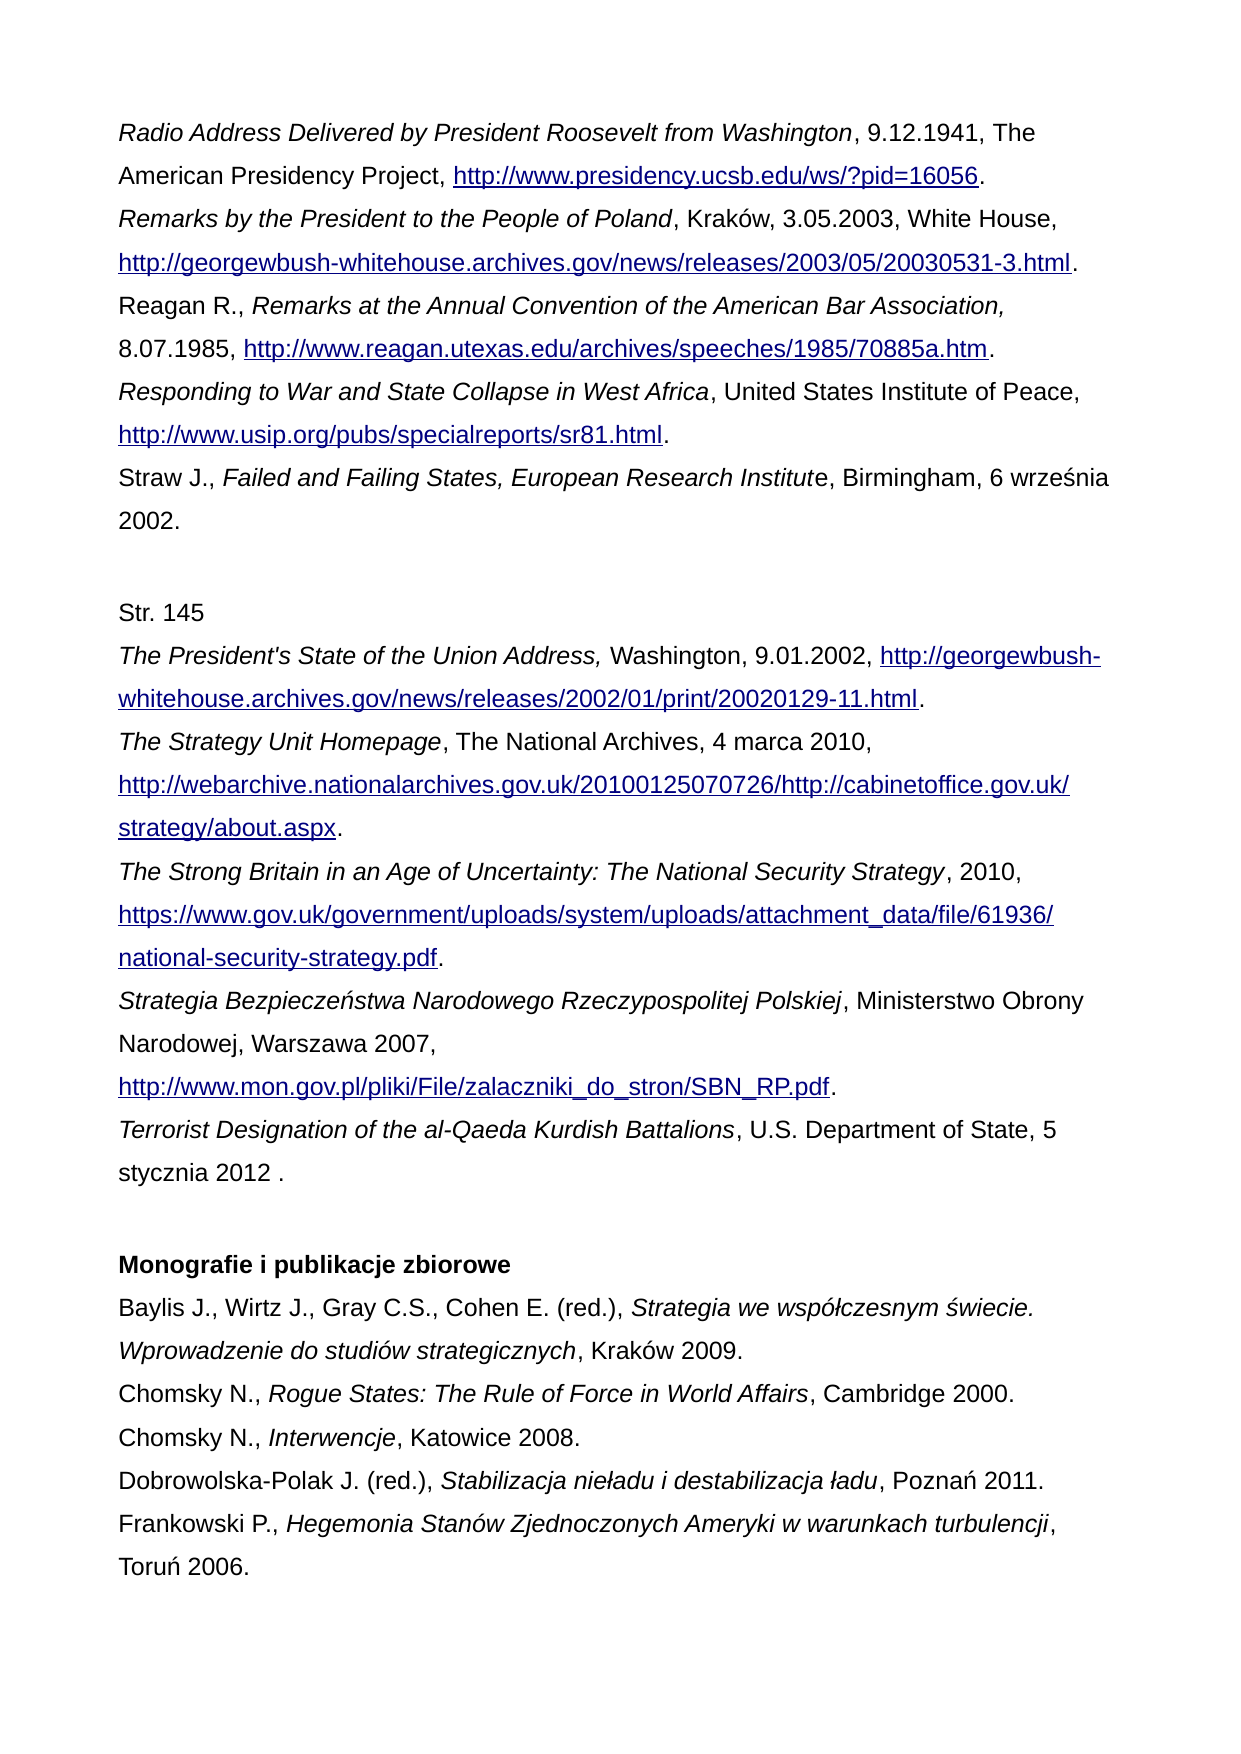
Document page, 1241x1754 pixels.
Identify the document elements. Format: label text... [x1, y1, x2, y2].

text Strategia Bezpieczeństwa Narodowego Rzeczypospolitej Polskiej, Ministerstwo Obrony Narodowej, Warszawa 2007, http://www.mon.gov.pl/pliki/File/zalaczniki_do_stron/SBN_RP.pdf. [118, 986, 1122, 1101]
text Straw J., Failed and Failing States, European Research Institute, Birmingham, 6 września 2002. [118, 463, 1122, 535]
text Reagan R., Remarks at the Annual Convention of the American Bar Association, 8.07.1985, http://www.reagan.utexas.edu/archives/speeches/1985/70885a.htm. [118, 291, 1122, 362]
text Chomsky N., Interwencje, Katowice 2008. [118, 1422, 1122, 1451]
text Terrorist Designation of the al-Qaeda Kurdish Battalions, U.S. Department of State, 5 stycznia 2012 . [118, 1115, 1122, 1187]
text Monografie i publikacje zbiorowe [118, 1250, 1122, 1279]
text The Strong Britain in an Age of Uncertainty: The National Security Strategy, 2010, https://www.gov.uk/government/uploads/system/uploads/attachment_data/file/61936/national-security-strategy.pdf. [118, 857, 1122, 972]
text Dobrowolska-Polak J. (red.), Stabilizacja nieładu i destabilizacja ładu, Poznań 2011. [118, 1466, 1122, 1494]
text Responding to War and State Collapse in West Africa, United States Institute of Peace, http://www.usip.org/pubs/specialreports/sr81.html. [118, 377, 1122, 449]
text Str. 145 [118, 598, 1122, 627]
text Remarks by the President to the People of Poland, Kraków, 3.05.2003, White House, http://georgewbush-whitehouse.archives.gov/news/releases/2003/05/20030531-3.html. [118, 204, 1122, 276]
text Chomsky N., Rogue States: The Rule of Force in World Affairs, Cambridge 2000. [118, 1379, 1122, 1408]
text Radio Address Delivered by President Roosevelt from Washington, 9.12.1941, The American Presidency Project, http://www.presidency.ucsb.edu/ws/?pid=16056. [118, 118, 1122, 190]
text The President's State of the Union Address, Washington, 9.01.2002, http://georgewbush-whitehouse.archives.gov/news/releases/2002/01/print/20020129-11.html. [118, 641, 1122, 713]
text The Strategy Unit Homepage, The National Archives, 4 marca 2010, http://webarchive.nationalarchives.gov.uk/20100125070726/http://cabinetoffice.gov.uk/strategy/about.aspx. [118, 727, 1122, 842]
text Baylis J., Wirtz J., Gray C.S., Cohen E. (red.), Strategia we współczesnym świecie. Wprowadzenie do studiów strategicznych, Kraków 2009. [118, 1293, 1122, 1365]
text Frankowski P., Hegemonia Stanów Zjednoczonych Ameryki w warunkach turbulencji, Toruń 2006. [118, 1509, 1122, 1581]
